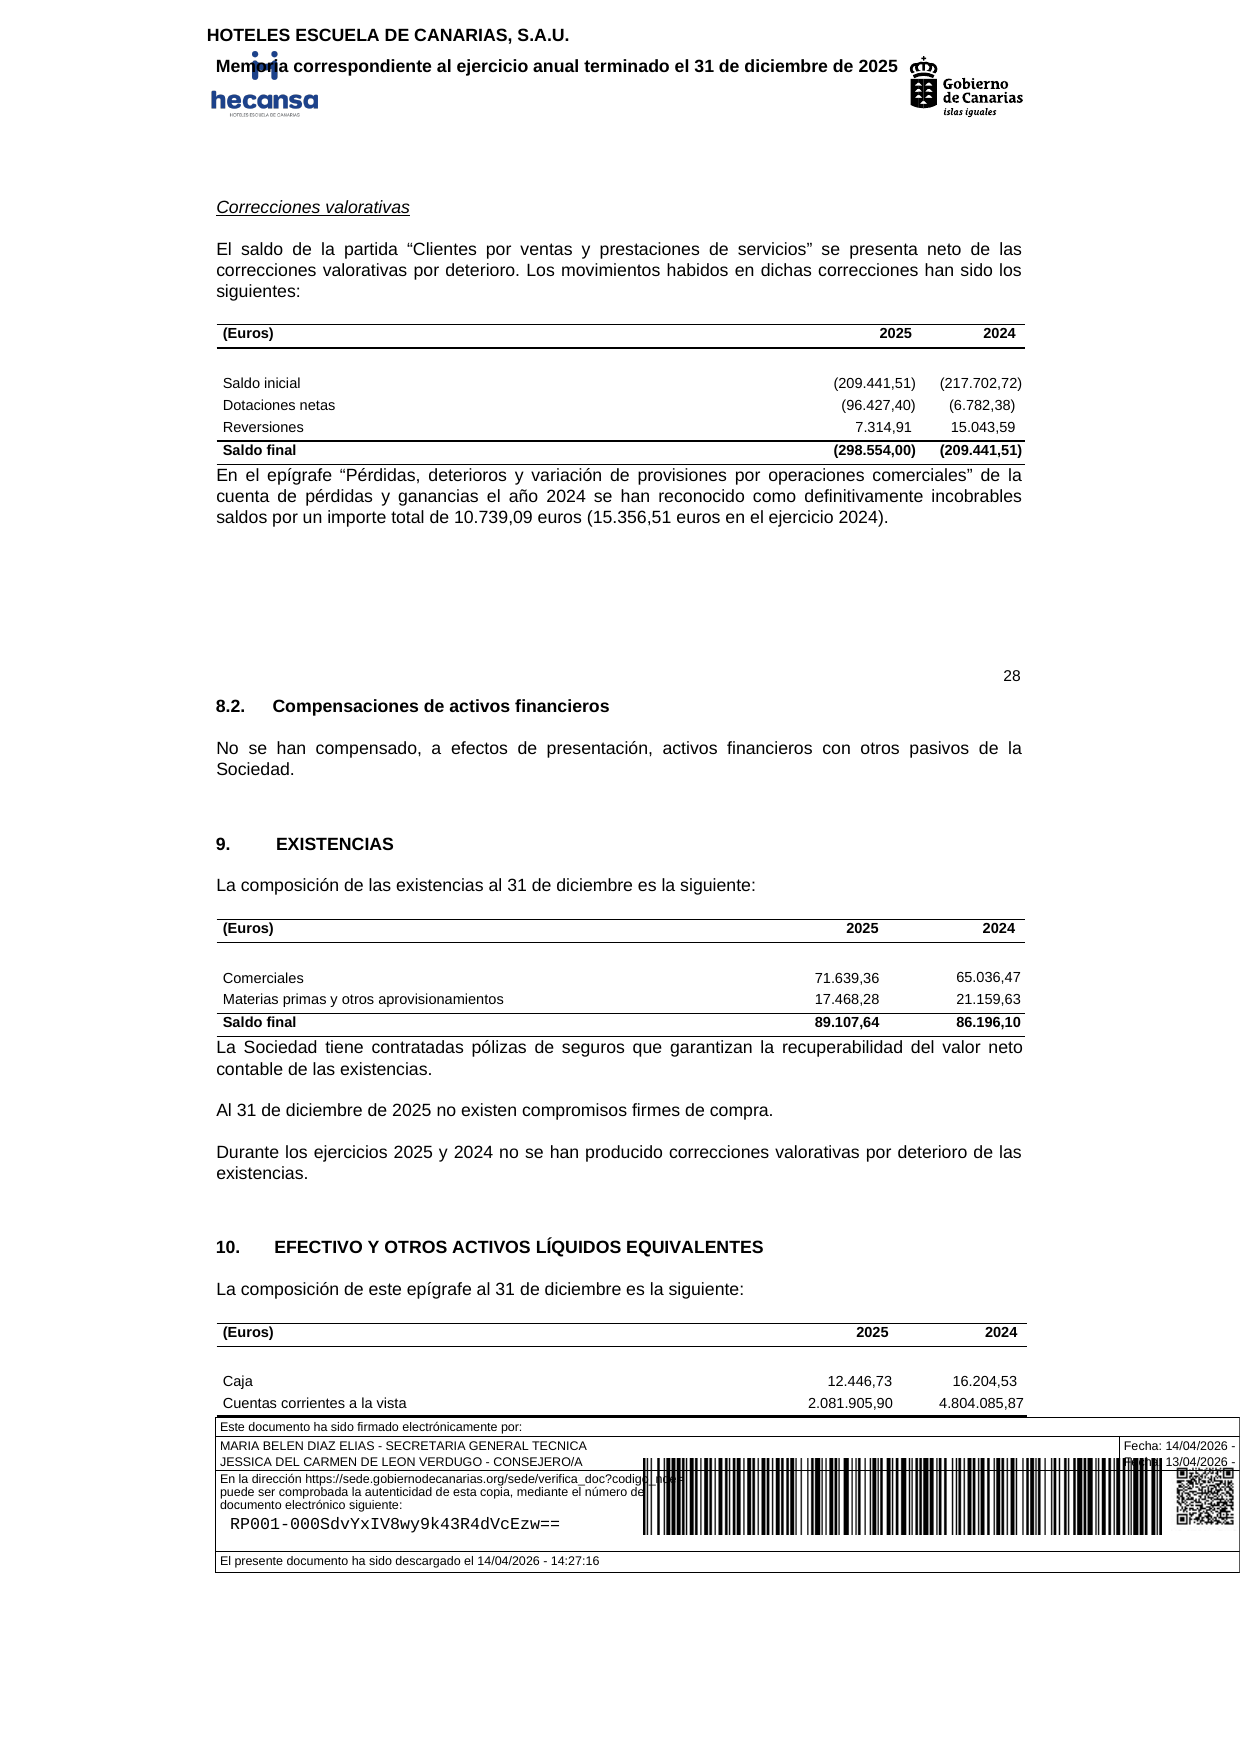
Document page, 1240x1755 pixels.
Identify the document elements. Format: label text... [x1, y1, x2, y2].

table_cell 15.043,59 [940, 418, 1025, 440]
text Al 31 de diciembre de 2025 no existen compromisos firmes de compra. [216, 1100, 1023, 1120]
table_cell 12.446,73 [808, 1347, 939, 1394]
table_cell Saldo final [217, 442, 833, 463]
text Durante los ejercicios 2025 y 2024 no se han producido correcciones valorativas por deterioro de las existencias. [216, 1142, 1023, 1183]
table_header 2024 [940, 325, 1025, 347]
table_cell Cuentas corrientes a la vista [217, 1395, 808, 1415]
table_cell Saldo inicial [217, 349, 833, 397]
text El saldo de la partida “Clientes por ventas y prestaciones de servicios” se presenta neto de las correcciones valorativas por deterioro. Los movimientos habidos en dichas correcciones han sido los siguientes: [216, 238, 1023, 301]
table_header 2024 [956, 920, 1025, 942]
table_cell 89.107,64 [815, 1014, 956, 1036]
table_cell Caja [217, 1347, 808, 1394]
table_cell (209.441,51) [833, 349, 939, 397]
table_cell Materias primas y otros aprovisionamientos [217, 991, 814, 1012]
table_cell Dotaciones netas [217, 397, 833, 418]
table_cell 16.204,53 [939, 1347, 1027, 1394]
table_header (Euros) [217, 920, 814, 942]
table_cell Reversiones [217, 418, 833, 440]
subtitle 9. EXISTENCIAS [216, 833, 1036, 854]
subtitle 10. EFECTIVO Y OTROS ACTIVOS LÍQUIDOS EQUIVALENTES [216, 1237, 1036, 1258]
table_header 2025 [815, 920, 956, 942]
table_cell (217.702,72) [940, 349, 1025, 397]
table_cell 2.081.905,90 [808, 1395, 939, 1415]
table_header 2025 [808, 1324, 939, 1346]
text La composición de este epígrafe al 31 de diciembre es la siguiente: [216, 1279, 1023, 1299]
table_header 2024 [939, 1324, 1027, 1346]
table_header (Euros) [217, 1324, 808, 1346]
text En el epígrafe “Pérdidas, deterioros y variación de provisiones por operaciones comerciales” de la cuenta de pérdidas y ganancias el año 2024 se han reconocido como definitivamente incobrables saldos por un importe total de 10.739,09 euros (15.356,51 euros en el ejercicio 2024). [216, 465, 1023, 528]
table_cell (298.554,00) [833, 442, 939, 463]
text 28 [216, 664, 1025, 685]
table_header (Euros) [217, 325, 833, 347]
table_cell (96.427,40) [833, 397, 939, 418]
text La Sociedad tiene contratadas pólizas de seguros que garantizan la recuperabilidad del valor neto contable de las existencias. [216, 1037, 1023, 1079]
table_cell (209.441,51) [940, 442, 1025, 463]
table_cell 86.196,10 [956, 1014, 1025, 1036]
table_cell Comerciales [217, 943, 814, 991]
table_cell 21.159,63 [956, 991, 1025, 1012]
table_cell (6.782,38) [940, 397, 1025, 418]
table_cell 71.639,36 [815, 943, 956, 991]
text No se han compensado, a efectos de presentación, activos financieros con otros pasivos de la Sociedad. [216, 738, 1023, 779]
text La composición de las existencias al 31 de diciembre es la siguiente: [216, 875, 1023, 895]
table_cell 17.468,28 [815, 991, 956, 1012]
table_cell Saldo final [217, 1014, 814, 1036]
table_cell 4.804.085,87 [939, 1395, 1027, 1415]
text 8.2. Compensaciones de activos financieros [216, 696, 1036, 717]
text Correcciones valorativas [216, 197, 1036, 217]
table_header 2025 [833, 325, 939, 347]
table_cell 65.036,47 [956, 943, 1025, 991]
table_cell 7.314,91 [833, 418, 939, 440]
